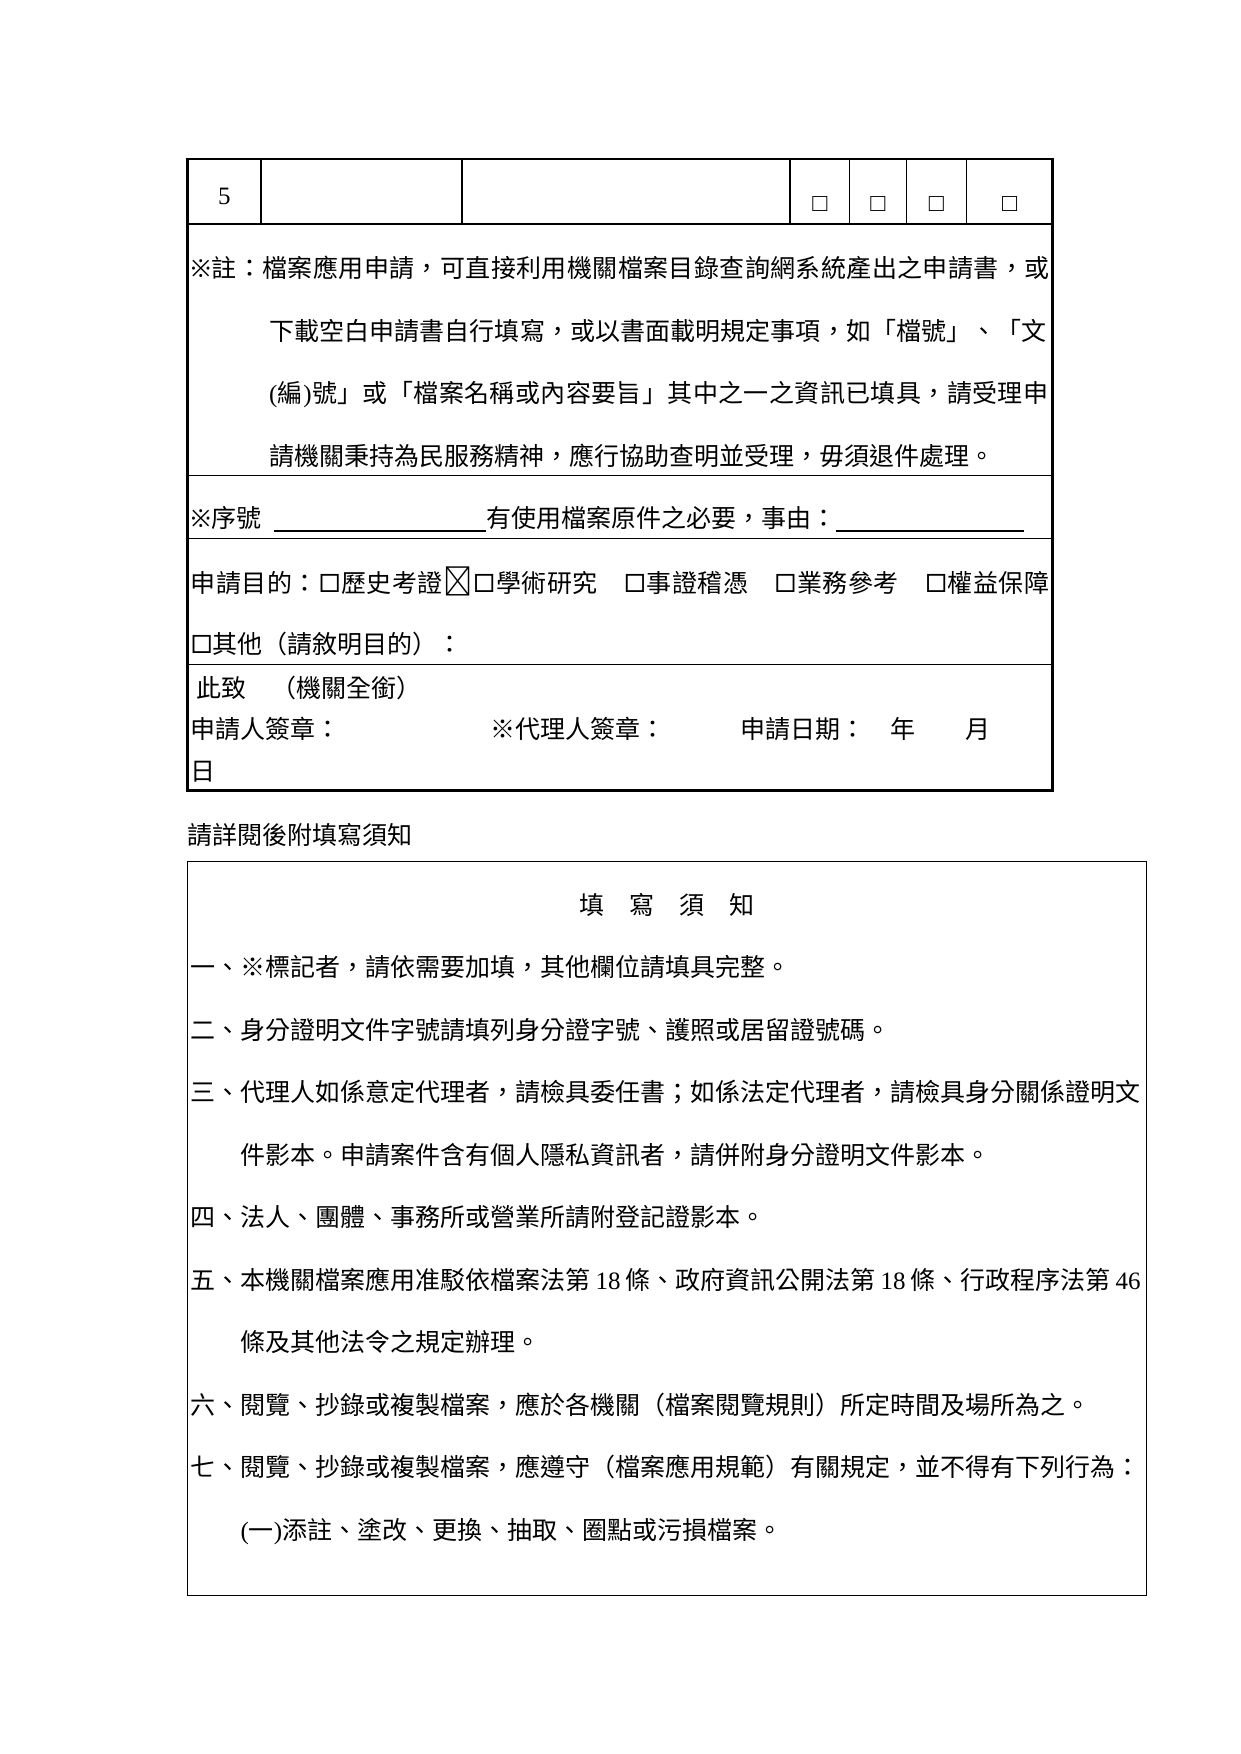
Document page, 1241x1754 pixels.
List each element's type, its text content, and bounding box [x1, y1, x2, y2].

table_cell 此致 （機關全銜） 申請人簽章： ※代理人簽章： 申請日期： 年 月 日 [189, 665, 1051, 789]
table_cell 申請目的：歷史考證學術研究 事證稽憑 業務參考 權益保障 其他（請敘明目的）： [189, 539, 1051, 663]
table_cell ※註：檔案應用申請，可直接利用機關檔案目錄查詢網系統產出之申請書，或下載空白申請書自行填寫，或以書面載明規定事項，如「檔號」、「文(編)號」或「檔案名稱或內容要旨」其中之一之資訊已填具，請受理申請機關秉持為民服務精神，應行協助查明並受理，毋須退件處理。 [189, 225, 1051, 475]
table_cell □ [850, 160, 906, 223]
table_cell 5 [189, 160, 260, 223]
table_header 填 寫 須 知 一、※標記者，請依需要加填，其他欄位請填具完整。 二、身分證明文件字號請填列身分證字號、護照或居留證號碼。 三、代理人如係意定代理者，請檢具委任書；如係法定代理者，請檢具身分關係證明文件影本。申請案件含有個人隱私資訊者，請併附身分證明文件影本。 四、法人、團體、事務所或營業所請附登記證影本。 五、本機關檔案應用准駁依檔案法第18條、政府資訊公開法第18條、行政程序法第46條及其他法令之規定辦理。 六、閱覽、抄錄或複製檔案，應於各機關（檔案閱覽規則）所定時間及場所為之。 七、閱覽、抄錄或複製檔案，應遵守（檔案應用規範）有關規定，並不得有下列行為： (一)添註、塗改、更換、抽取、圈點或污損檔案。 [188, 862, 1146, 1595]
table_cell □ [791, 160, 849, 223]
table_cell □ [967, 160, 1051, 223]
table_cell □ [907, 160, 966, 223]
text 請詳閱後附填寫須知 [187, 792, 1053, 854]
table_cell ※序號 有使用檔案原件之必要，事由： [189, 476, 1051, 538]
table_cell [463, 160, 789, 223]
table_cell [262, 160, 461, 223]
